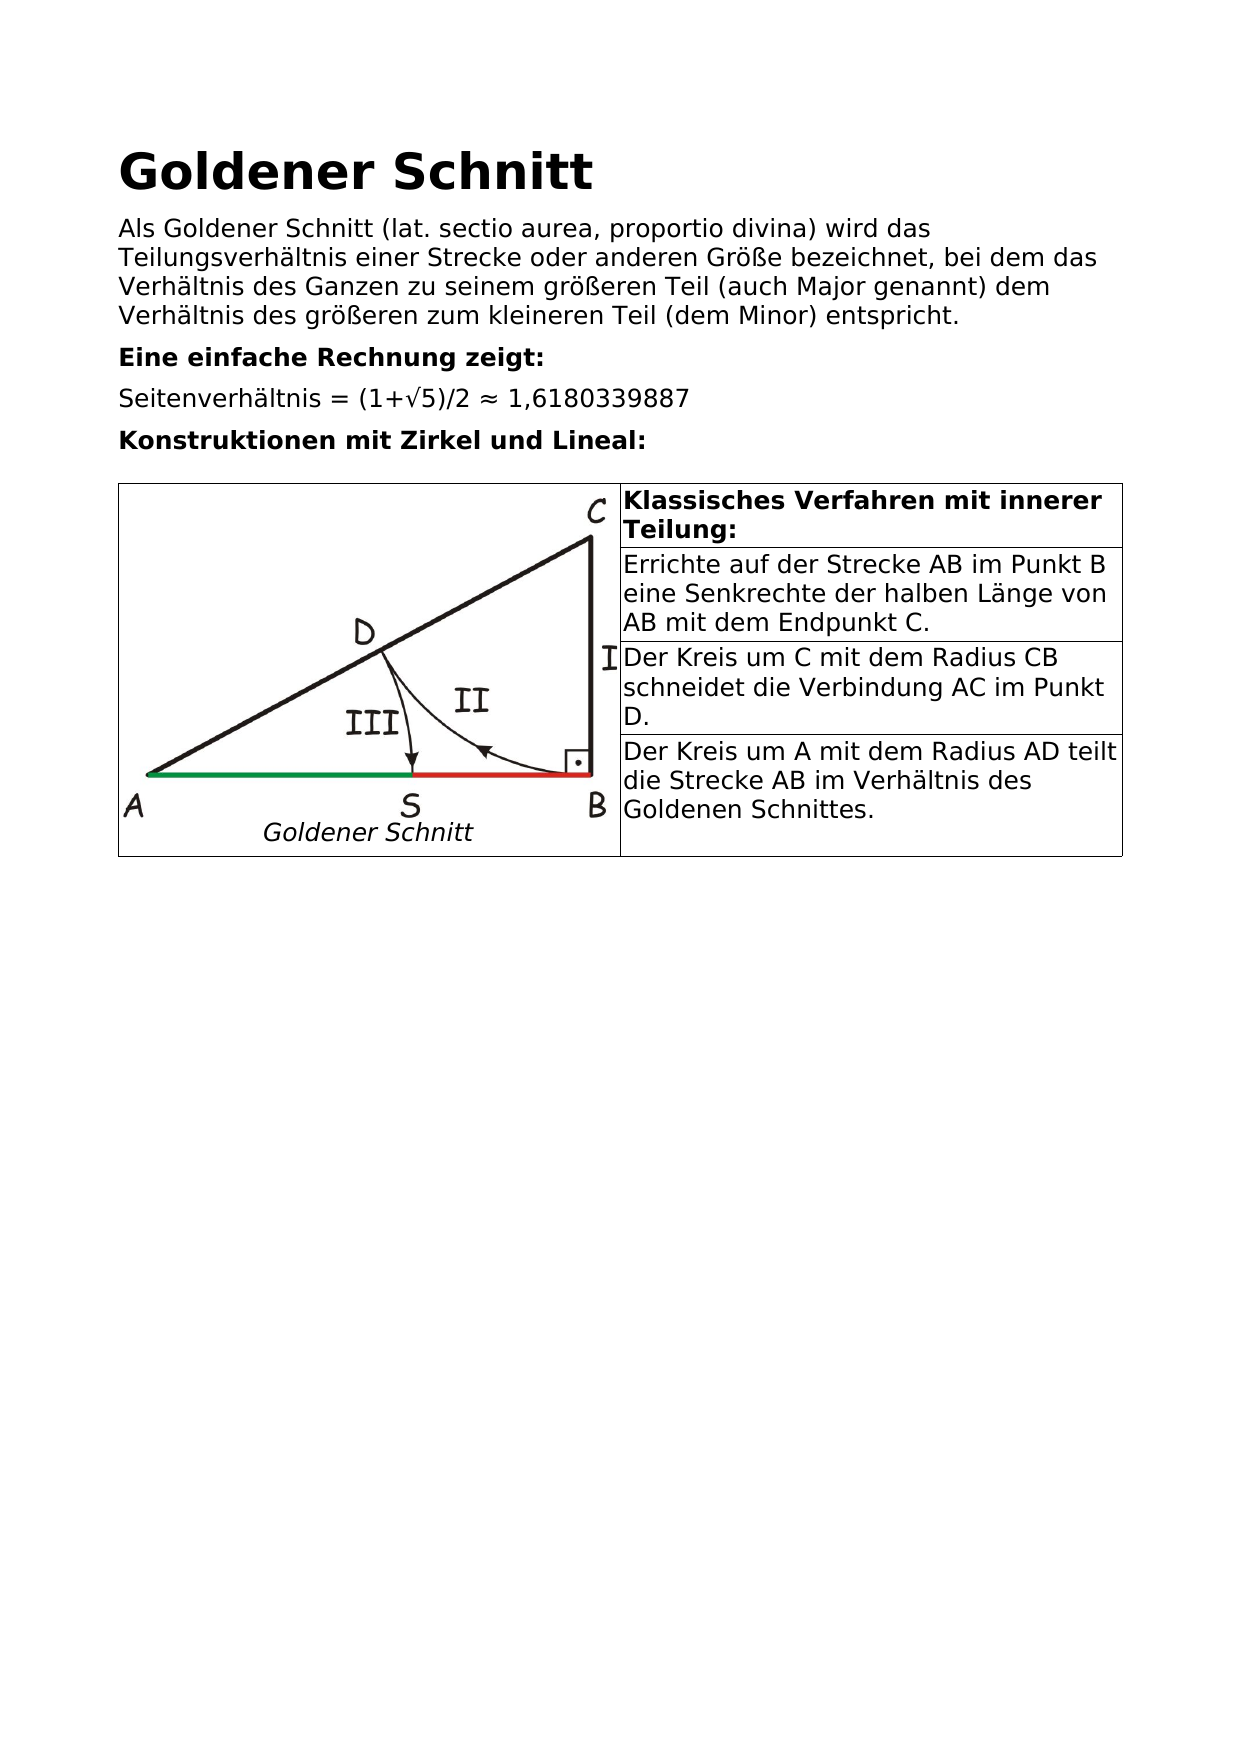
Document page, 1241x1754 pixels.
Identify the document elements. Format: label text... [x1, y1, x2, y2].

table_cell Der Kreis um A mit dem Radius AD teilt die Strecke AB im Verhältnis des Goldenen Schnittes. [621, 735, 1122, 856]
text Seitenverhältnis = (1+√5)/2 ≈ 1,6180339887 [118, 385, 1122, 414]
table_header Klassisches Verfahren mit innerer Teilung: [621, 484, 1122, 547]
subtitle Goldener Schnitt [118, 143, 1122, 201]
picture [121, 498, 618, 818]
text Eine einfache Rechnung zeigt: [118, 343, 1122, 372]
text Konstruktionen mit Zirkel und Lineal: [118, 426, 1122, 456]
table_cell Der Kreis um C mit dem Radius CB schneidet die Verbindung AC im Punkt D. [621, 642, 1122, 734]
table_header [119, 484, 620, 856]
table_cell Errichte auf der Strecke AB im Punkt B eine Senkrechte der halben Länge von AB mit dem Endpunkt C. [621, 548, 1122, 641]
text Als Goldener Schnitt (lat. sectio aurea, proportio divina) wird das Teilungsverhältnis einer Strecke oder anderen Größe bezeichnet, bei dem das Verhältnis des Ganzen zu seinem größeren Teil (auch Major genannt) dem Verhältnis des größeren zum kleineren Teil (dem Minor) entspricht. [118, 214, 1122, 331]
